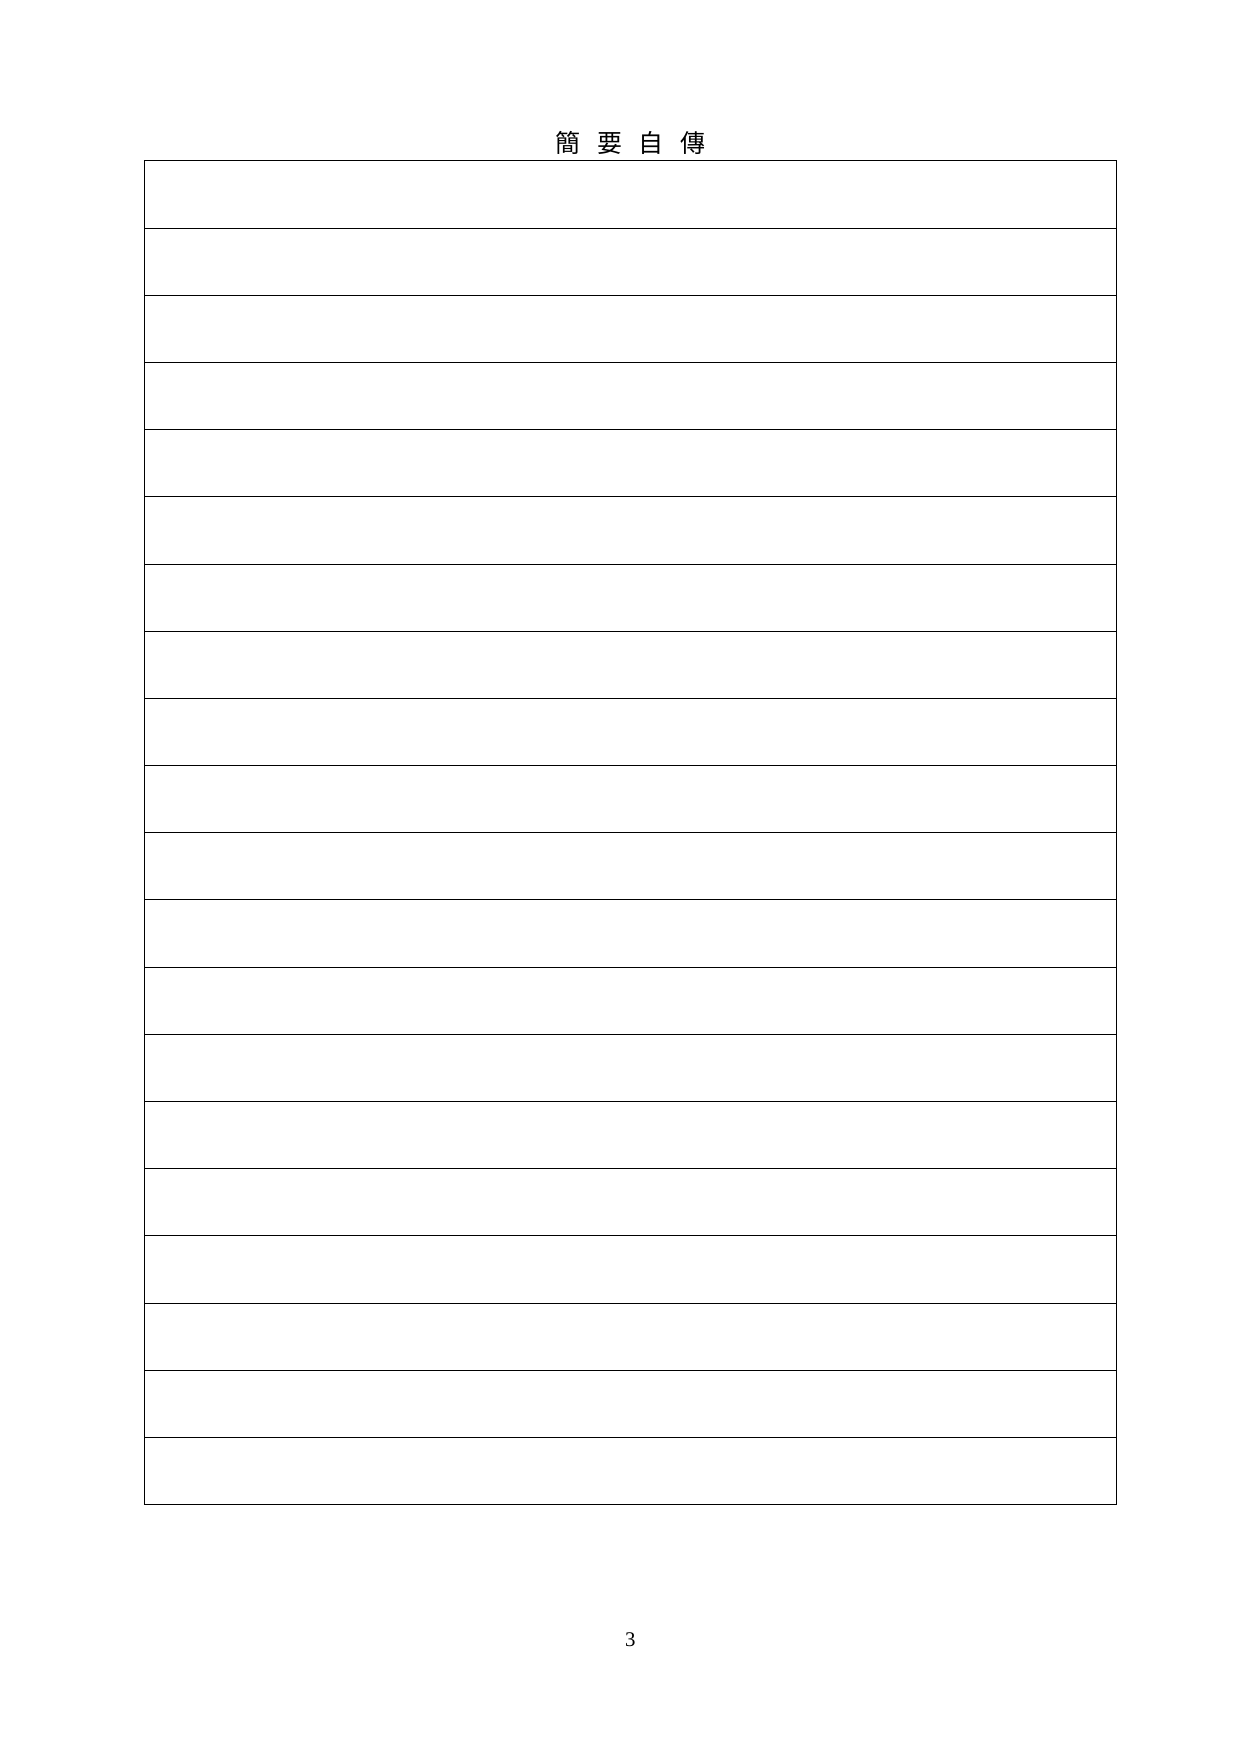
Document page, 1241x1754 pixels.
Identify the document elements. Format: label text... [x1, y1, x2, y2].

table_cell [145, 1371, 1116, 1437]
table_cell [145, 430, 1116, 496]
table_cell [145, 1236, 1116, 1302]
table_cell [145, 229, 1116, 295]
table_cell [145, 1035, 1116, 1101]
text 簡 要 自 傳 [148, 123, 1113, 160]
table_cell [145, 1169, 1116, 1235]
table_cell [145, 833, 1116, 899]
table_cell [145, 1438, 1116, 1504]
table_cell [145, 900, 1116, 967]
table_cell [145, 497, 1116, 563]
table_cell [145, 1102, 1116, 1168]
table_cell [145, 296, 1116, 362]
table_header [145, 161, 1116, 227]
table_cell [145, 699, 1116, 765]
table_cell [145, 363, 1116, 429]
table_cell [145, 565, 1116, 631]
table_cell [145, 968, 1116, 1034]
table_cell [145, 1304, 1116, 1370]
table_cell [145, 632, 1116, 698]
table_cell [145, 766, 1116, 832]
